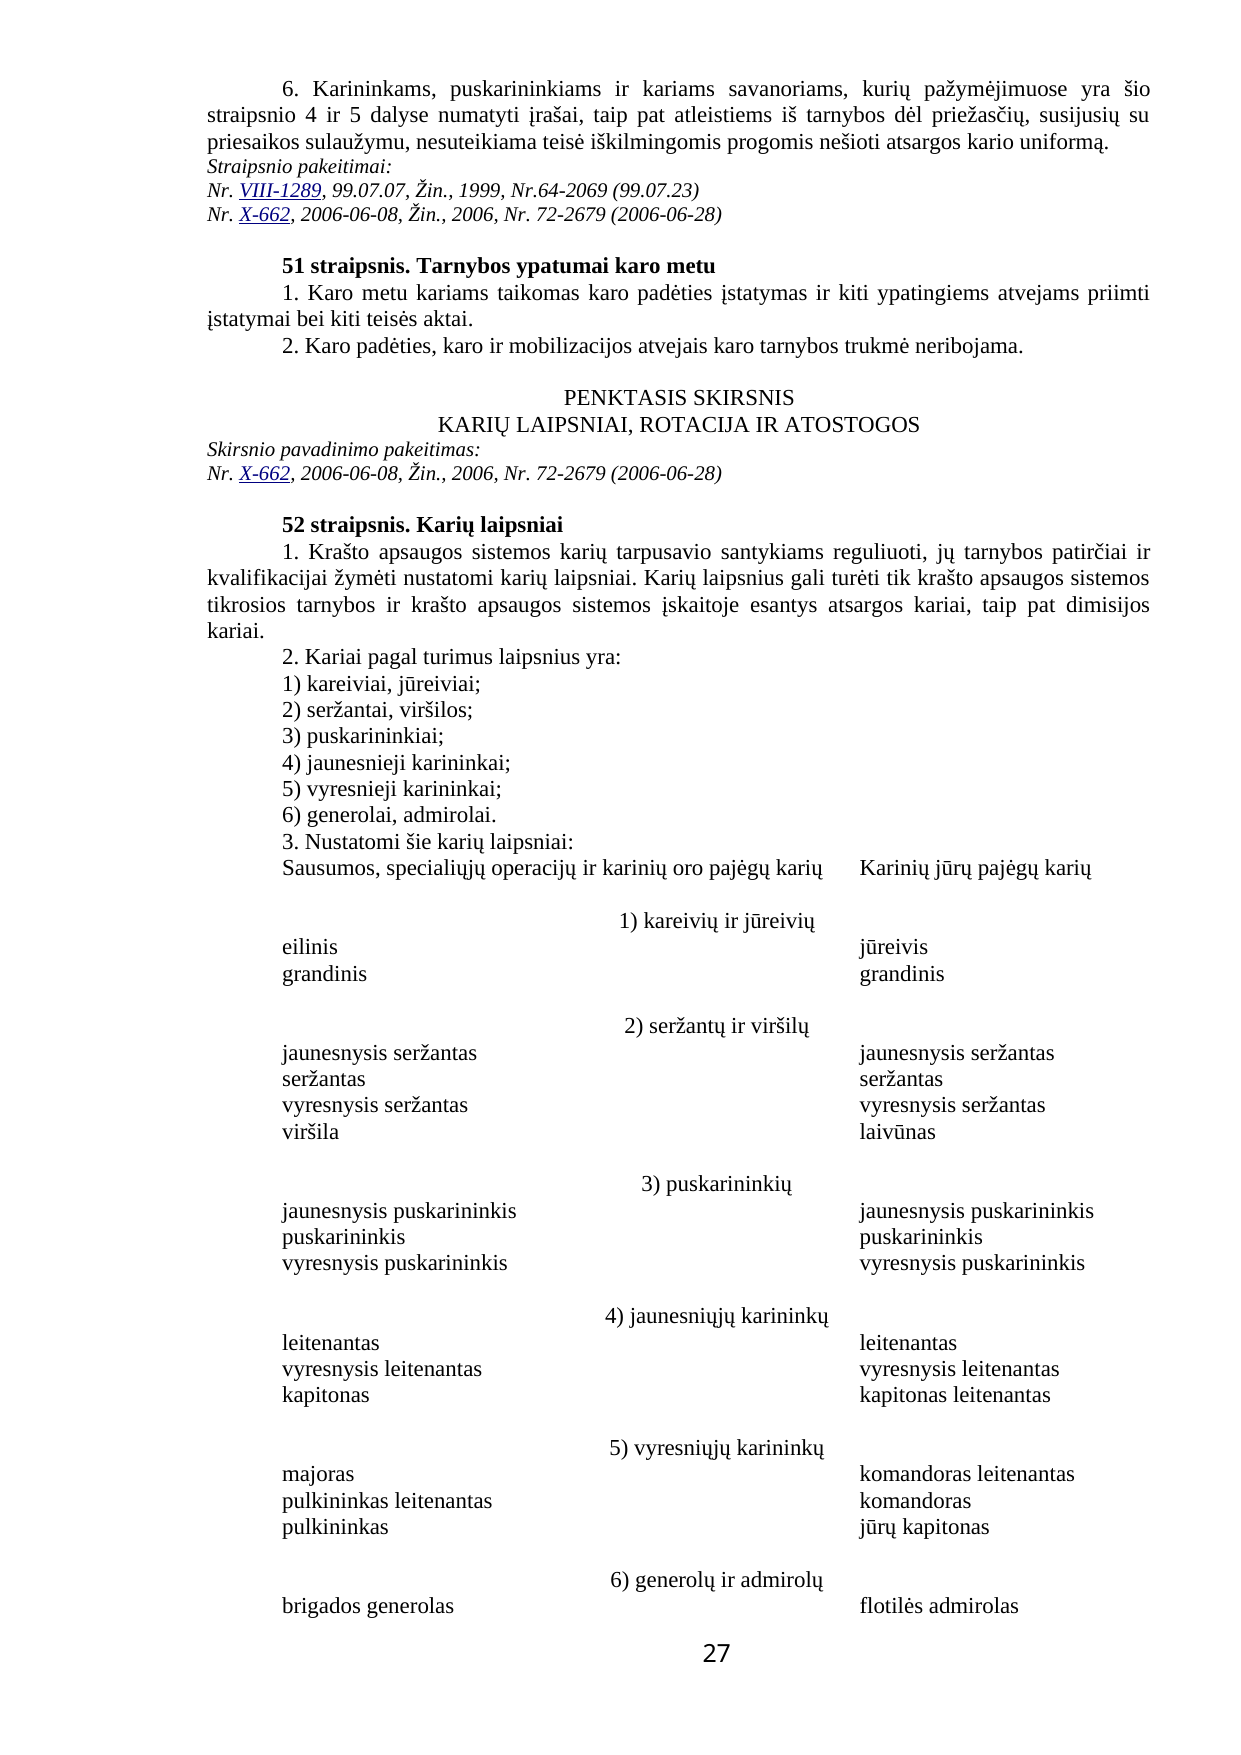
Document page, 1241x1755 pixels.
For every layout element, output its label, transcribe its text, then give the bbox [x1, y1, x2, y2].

text kapitonas kapitonas leitenantas [207, 1381, 1152, 1408]
text 51 straipsnis. Tarnybos ypatumai karo metu [207, 253, 1152, 279]
text eilinis jūreivis [207, 933, 1152, 959]
text 6) generolų ir admirolų [207, 1566, 1152, 1592]
text 2) seržantų ir viršilų [207, 1012, 1152, 1039]
text Nr. X-662, 2006-06-08, Žin., 2006, Nr. 72-2679 (2006-06-28) [207, 202, 1152, 226]
text seržantas seržantas [207, 1065, 1152, 1091]
text Nr. VIII-1289, 99.07.07, Žin., 1999, Nr.64-2069 (99.07.23) [207, 178, 1152, 202]
text pulkininkas jūrų kapitonas [207, 1513, 1152, 1539]
text viršila laivūnas [207, 1118, 1152, 1144]
text 1) kareiviai, jūreiviai; [207, 670, 1152, 696]
text puskarininkis puskarininkis [207, 1223, 1152, 1249]
text Straipsnio pakeitimai: [207, 154, 1152, 178]
text 3) puskarininkiai; [207, 722, 1152, 749]
text 1. Karo metu kariams taikomas karo padėties įstatymas ir kiti ypatingiems atvejams priimti įstatymai bei kiti teisės aktai. [207, 279, 1152, 332]
text 52 straipsnis. Karių laipsniai [207, 512, 1152, 538]
text 5) vyresniųjų karininkų [207, 1434, 1152, 1460]
text 3) puskarininkių [207, 1170, 1152, 1197]
text grandinis grandinis [207, 959, 1152, 986]
text 2. Karo padėties, karo ir mobilizacijos atvejais karo tarnybos trukmė neribojama. [207, 332, 1152, 358]
text majoras komandoras leitenantas [207, 1460, 1152, 1487]
text Nr. X-662, 2006-06-08, Žin., 2006, Nr. 72-2679 (2006-06-28) [207, 461, 1152, 485]
text 2) seržantai, viršilos; [207, 696, 1152, 722]
text 3. Nustatomi šie karių laipsniai: [207, 828, 1152, 854]
text 1. Krašto apsaugos sistemos karių tarpusavio santykiams reguliuoti, jų tarnybos patirčiai ir kvalifikacijai žymėti nustatomi karių laipsniai. Karių laipsnius gali turėti tik krašto apsaugos sistemos tikrosios tarnybos ir krašto apsaugos sistemos įskaitoje esantys atsargos kariai, taip pat dimisijos kariai. [207, 538, 1152, 643]
text vyresnysis seržantas vyresnysis seržantas [207, 1091, 1152, 1118]
text 4) jaunesnieji karininkai; [207, 749, 1152, 775]
text jaunesnysis puskarininkis jaunesnysis puskarininkis [207, 1197, 1152, 1223]
text brigados generolas flotilės admirolas [207, 1592, 1152, 1618]
text 5) vyresnieji karininkai; [207, 775, 1152, 801]
text Skirsnio pavadinimo pakeitimas: [207, 437, 1152, 461]
text PENKTASIS SKIRSNIS [207, 384, 1152, 411]
text 1) kareivių ir jūreivių [207, 907, 1152, 933]
text KARIŲ LAIPSNIAI, ROTACIJA IR ATOSTOGOS [207, 411, 1152, 437]
text 6. Karininkams, puskarininkiams ir kariams savanoriams, kurių pažymėjimuose yra šio straipsnio 4 ir 5 dalyse numatyti įrašai, taip pat atleistiems iš tarnybos dėl priežasčių, susijusių su priesaikos sulaužymu, nesuteikiama teisė iškilmingomis progomis nešioti atsargos kario uniformą. [207, 75, 1152, 154]
text vyresnysis puskarininkis vyresnysis puskarininkis [207, 1249, 1152, 1276]
text 2. Kariai pagal turimus laipsnius yra: [207, 643, 1152, 670]
text vyresnysis leitenantas vyresnysis leitenantas [207, 1355, 1152, 1381]
text leitenantas leitenantas [207, 1328, 1152, 1355]
text jaunesnysis seržantas jaunesnysis seržantas [207, 1039, 1152, 1065]
text 4) jaunesniųjų karininkų [207, 1302, 1152, 1328]
text 6) generolai, admirolai. [207, 801, 1152, 828]
text Sausumos, specialiųjų operacijų ir karinių oro pajėgų karių Karinių jūrų pajėgų karių [207, 854, 1152, 881]
text pulkininkas leitenantas komandoras [207, 1487, 1152, 1513]
